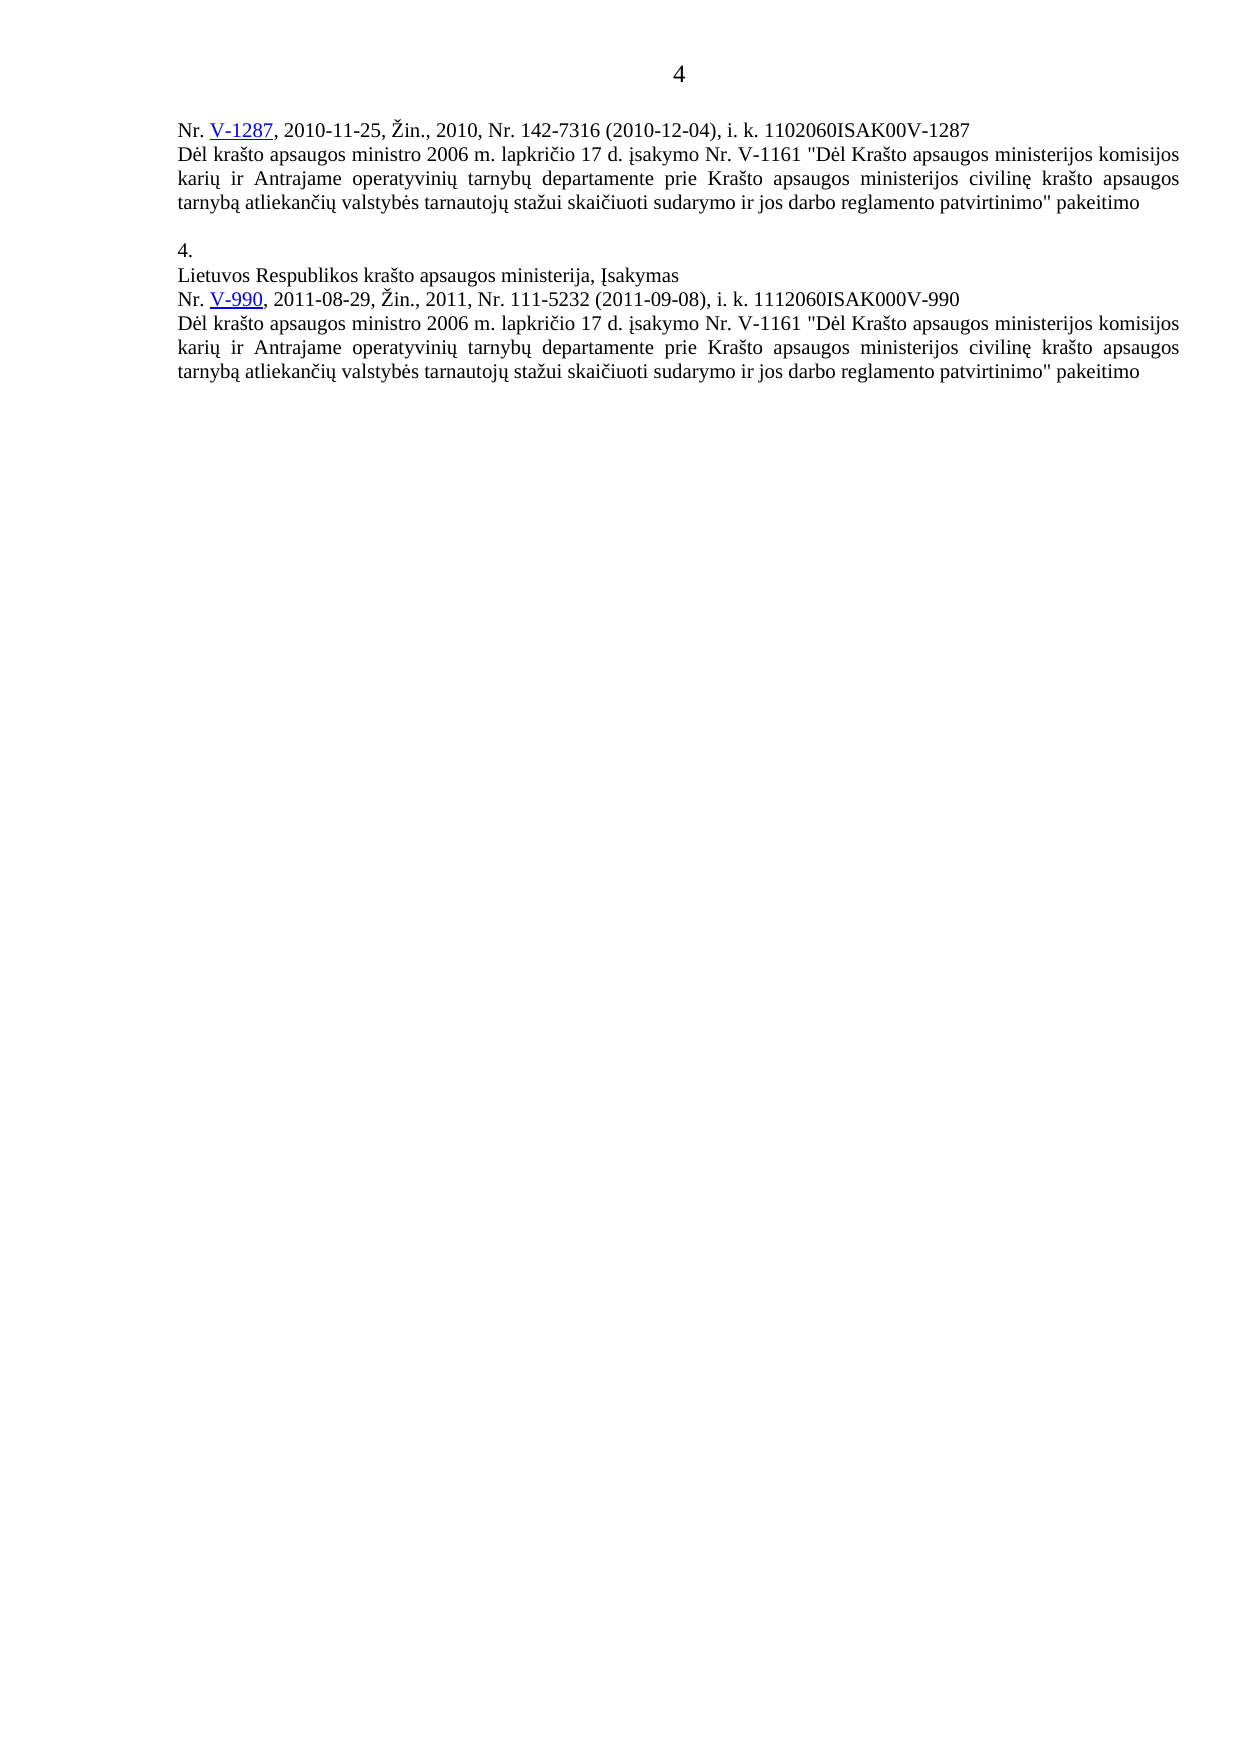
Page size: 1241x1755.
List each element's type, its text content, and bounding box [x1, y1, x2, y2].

text Dėl krašto apsaugos ministro 2006 m. lapkričio 17 d. įsakymo Nr. V-1161 "Dėl Krašto apsaugos ministerijos komisijos karių ir Antrajame operatyvinių tarnybų departamente prie Krašto apsaugos ministerijos civilinę krašto apsaugos tarnybą atliekančių valstybės tarnautojų stažui skaičiuoti sudarymo ir jos darbo reglamento patvirtinimo" pakeitimo [177, 311, 1181, 383]
text Nr. V-1287, 2010-11-25, Žin., 2010, Nr. 142-7316 (2010-12-04), i. k. 1102060ISAK00V-1287 [177, 118, 1181, 142]
text Dėl krašto apsaugos ministro 2006 m. lapkričio 17 d. įsakymo Nr. V-1161 "Dėl Krašto apsaugos ministerijos komisijos karių ir Antrajame operatyvinių tarnybų departamente prie Krašto apsaugos ministerijos civilinę krašto apsaugos tarnybą atliekančių valstybės tarnautojų stažui skaičiuoti sudarymo ir jos darbo reglamento patvirtinimo" pakeitimo [177, 142, 1181, 214]
text 4. [177, 238, 1181, 262]
text Lietuvos Respublikos krašto apsaugos ministerija, Įsakymas [177, 262, 1181, 287]
text Nr. V-990, 2011-08-29, Žin., 2011, Nr. 111-5232 (2011-09-08), i. k. 1112060ISAK000V-990 [177, 287, 1181, 311]
